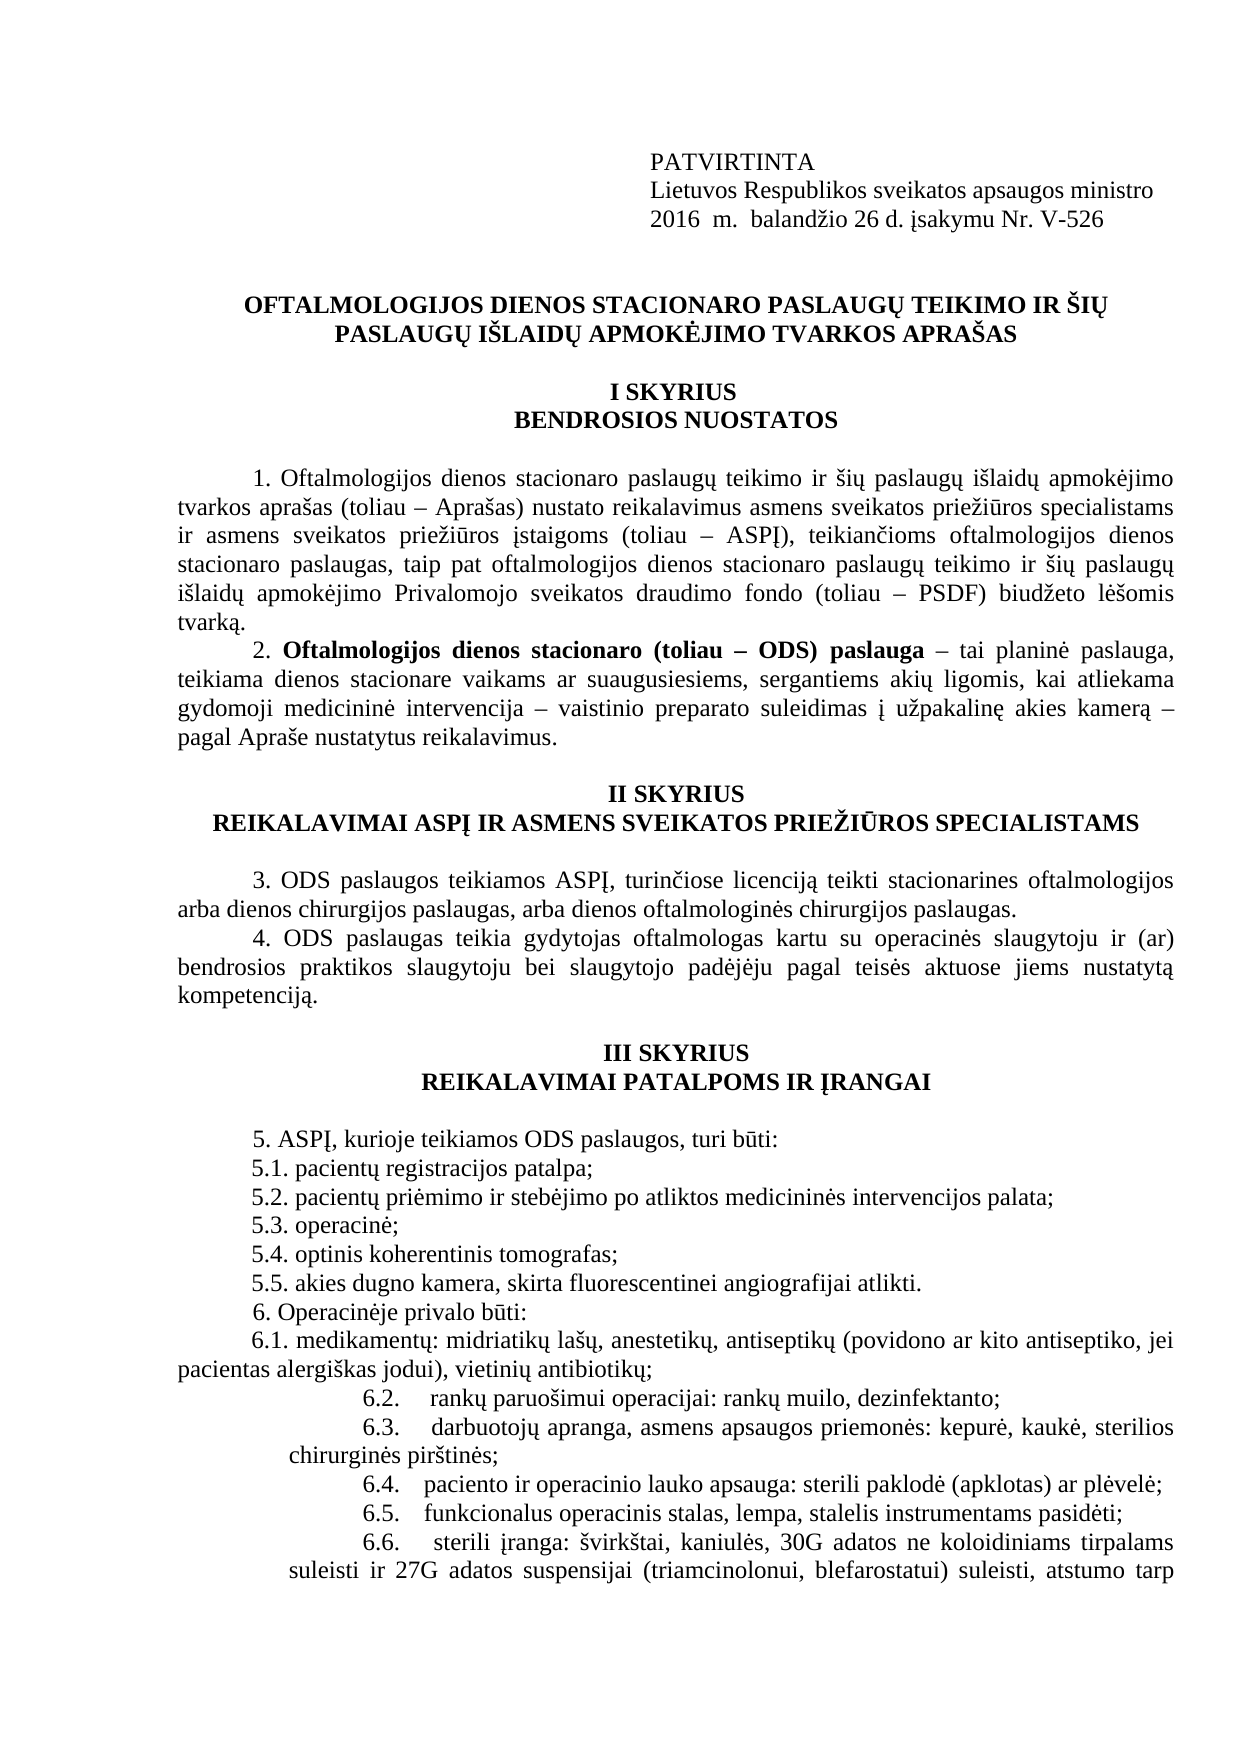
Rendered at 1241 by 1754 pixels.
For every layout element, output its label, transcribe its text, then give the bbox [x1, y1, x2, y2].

text 3. ODS paslaugos teikiamos ASPĮ, turinčiose licenciją teikti stacionarines oftalmologijos arba dienos chirurgijos paslaugas, arba dienos oftalmologinės chirurgijos paslaugas. [177, 866, 1175, 923]
text BENDROSIOS NUOSTATOS [177, 406, 1175, 434]
text 5. ASPĮ, kurioje teikiamos ODS paslaugos, turi būti: [177, 1124, 1175, 1153]
text PATVIRTINTA [650, 147, 1175, 176]
text 5.5. akies dugno kamera, skirta fluorescentinei angiografijai atlikti. [251, 1268, 1175, 1297]
text 2016 m. balandžio 26 d. įsakymu Nr. V-526 [650, 204, 1175, 233]
text Lietuvos Respublikos sveikatos apsaugos ministro [650, 176, 1175, 204]
text 5.1. pacientų registracijos patalpa; [251, 1153, 1175, 1182]
text 6.2. rankų paruošimui operacijai: rankų muilo, dezinfektanto; [288, 1383, 1175, 1412]
text 1. Oftalmologijos dienos stacionaro paslaugų teikimo ir šių paslaugų išlaidų apmokėjimo tvarkos aprašas (toliau – Aprašas) nustato reikalavimus asmens sveikatos priežiūros specialistams ir asmens sveikatos priežiūros įstaigoms (toliau – ASPĮ), teikiančioms oftalmologijos dienos stacionaro paslaugas, taip pat oftalmologijos dienos stacionaro paslaugų teikimo ir šių paslaugų išlaidų apmokėjimo Privalomojo sveikatos draudimo fondo (toliau – PSDF) biudžeto lėšomis tvarką. [177, 463, 1175, 636]
text I SKYRIUS [177, 377, 1175, 406]
text 4. ODS paslaugas teikia gydytojas oftalmologas kartu su operacinės slaugytoju ir (ar) bendrosios praktikos slaugytoju bei slaugytojo padėjėju pagal teisės aktuose jiems nustatytą kompetenciją. [177, 923, 1175, 1009]
text III SKYRIUS [177, 1038, 1175, 1067]
text 6.3. darbuotojų apranga, asmens apsaugos priemonės: kepurė, kaukė, sterilios chirurginės pirštinės; [288, 1412, 1175, 1469]
text REIKALAVIMAI PATALPOMS IR ĮRANGAI [177, 1067, 1175, 1096]
text OFTALMOLOGIJOS DIENOS STACIONARO PASLAUGŲ TEIKIMO IR ŠIŲ PASLAUGŲ IŠLAIDŲ APMOKĖJIMO TVARKOS APRAŠAS [177, 291, 1175, 348]
text 5.4. optinis koherentinis tomografas; [251, 1239, 1175, 1268]
text 6.4. paciento ir operacinio lauko apsauga: sterili paklodė (apklotas) ar plėvelė; [288, 1469, 1175, 1498]
text 6.6. sterili įranga: švirkštai, kaniulės, 30G adatos ne koloidiniams tirpalams suleisti ir 27G adatos suspensijai (triamcinolonui, blefarostatui) suleisti, atstumo tarp [288, 1527, 1175, 1584]
text 6.5. funkcionalus operacinis stalas, lempa, stalelis instrumentams pasidėti; [288, 1498, 1175, 1527]
text 5.3. operacinė; [251, 1211, 1175, 1239]
text 6.1. medikamentų: midriatikų lašų, anestetikų, antiseptikų (povidono ar kito antiseptiko, jei pacientas alergiškas jodui), vietinių antibiotikų; [177, 1326, 1175, 1383]
text II SKYRIUS [177, 779, 1175, 808]
text REIKALAVIMAI ASPĮ IR ASMENS SVEIKATOS PRIEŽIŪROS SPECIALISTAMS [177, 808, 1175, 837]
text 6. Operacinėje privalo būti: [177, 1297, 1175, 1326]
text 5.2. pacientų priėmimo ir stebėjimo po atliktos medicininės intervencijos palata; [251, 1182, 1175, 1211]
text 2. Oftalmologijos dienos stacionaro (toliau – ODS) paslauga – tai planinė paslauga, teikiama dienos stacionare vaikams ar suaugusiesiems, sergantiems akių ligomis, kai atliekama gydomoji medicininė intervencija – vaistinio preparato suleidimas į užpakalinę akies kamerą – pagal Apraše nustatytus reikalavimus. [177, 636, 1175, 751]
